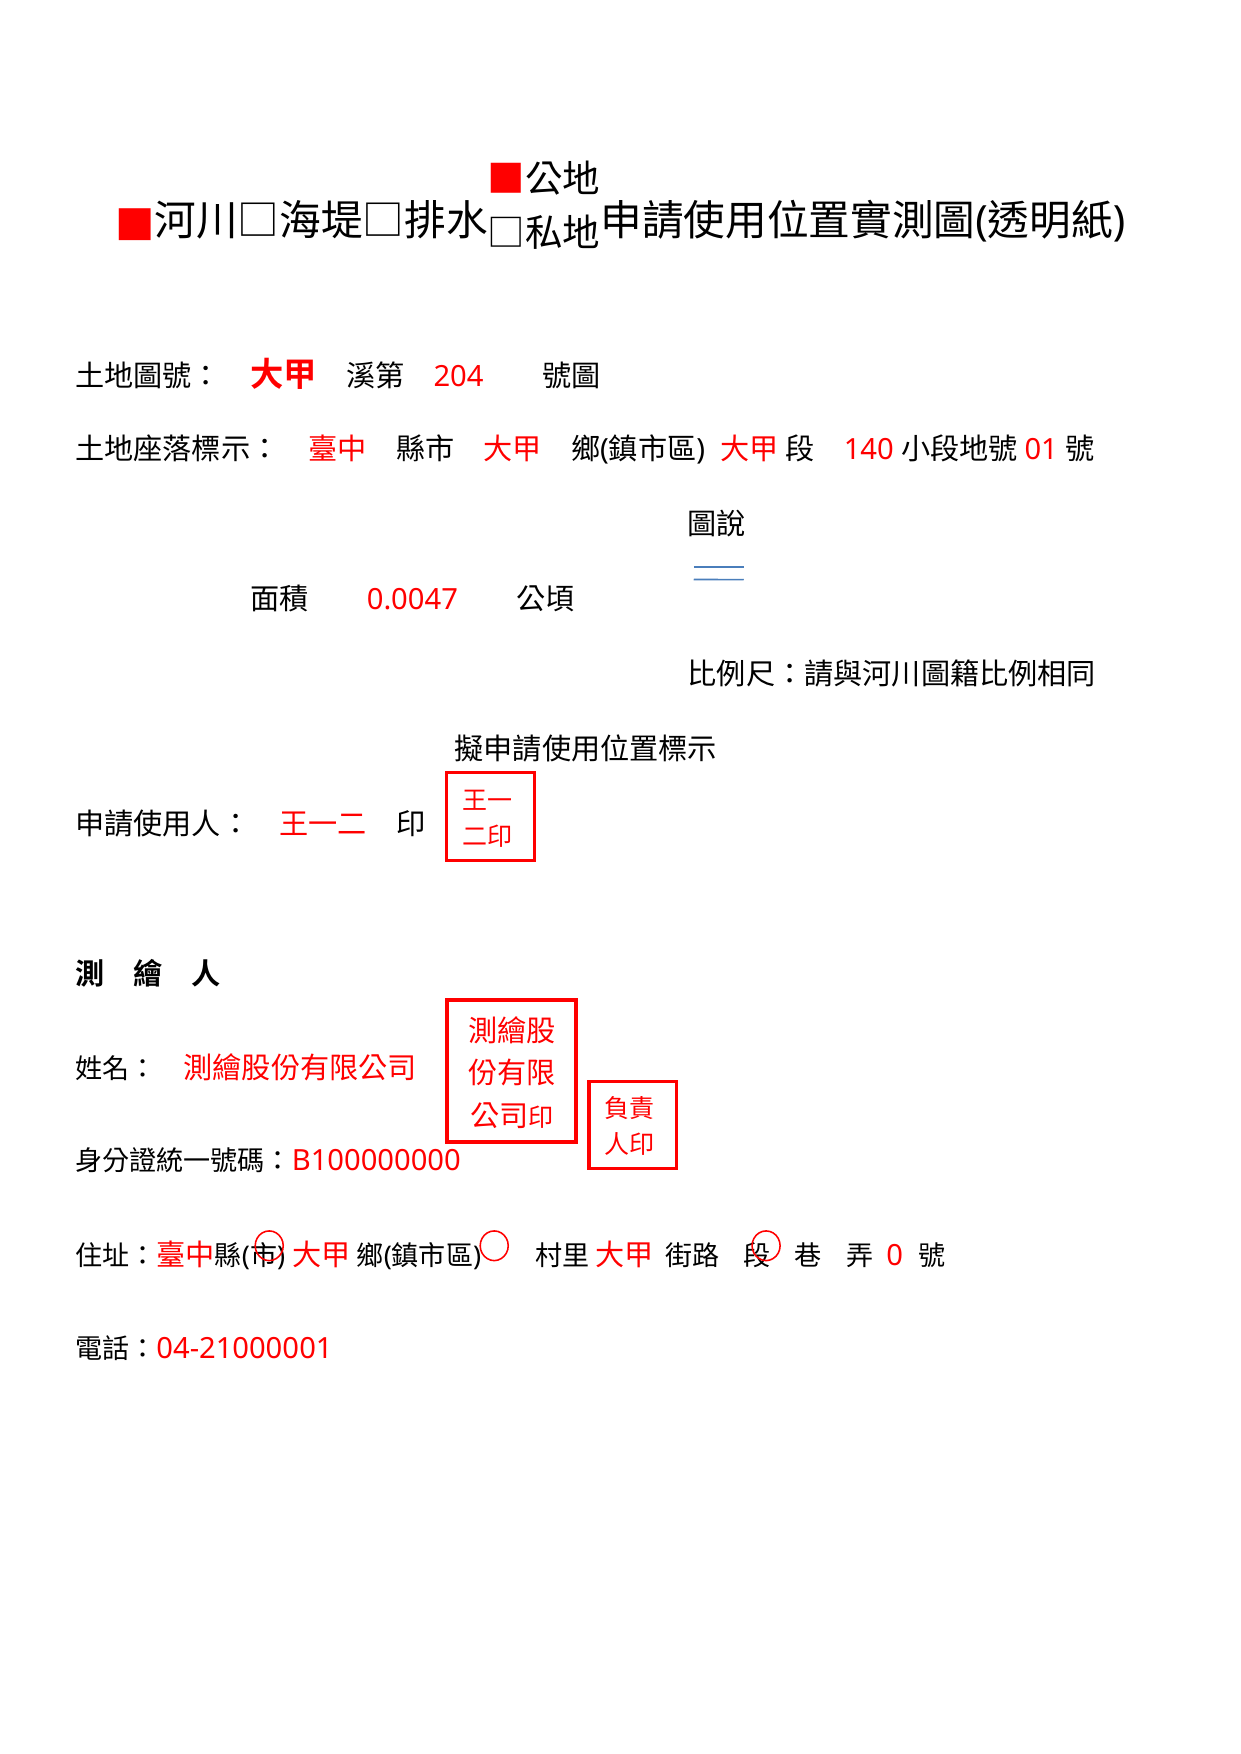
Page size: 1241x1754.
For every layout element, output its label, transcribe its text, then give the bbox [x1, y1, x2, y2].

text 比例尺：請與河川圖籍比例相同 [75, 628, 1165, 703]
text 負責人印 [604, 1089, 662, 1161]
text 王一 [462, 780, 519, 817]
text 二印 [462, 817, 519, 853]
text 土地圖號： 大甲 溪第 204 號圖 [75, 328, 1165, 403]
text 面積 0.0047 公頃 [75, 553, 1165, 628]
text 申請使用人： 王一二 印 [75, 778, 445, 853]
text 姓名： 測繪股份有限公司 印 [578, 1022, 1165, 1097]
text 住址：臺中縣(市) 大甲 鄉(鎮市區) 村里 大甲 街路 段 巷 弄 0 號 [75, 1209, 1165, 1284]
text 擬申請使用位置標示 [75, 703, 1165, 778]
text 電話：04-21000001 [75, 1303, 1165, 1378]
text 姓名： 測繪股份有限公司 印 [75, 1022, 445, 1097]
text 土地座落標示： 臺中 縣市 大甲 鄉(鎮市區) 大甲 段 140 小段地號 01 號 [75, 403, 1165, 478]
text 測 繪 人 [75, 928, 1165, 1003]
text 測繪股份有限公司印 [462, 1007, 562, 1134]
text 圖說 [75, 478, 1165, 553]
text ■河川□海堤□排水■公地□私地申請使用位置實測圖(透明紙) [75, 141, 1165, 253]
text [536, 778, 1165, 853]
text 身分證統一號碼：B100000000 [75, 1116, 1165, 1191]
